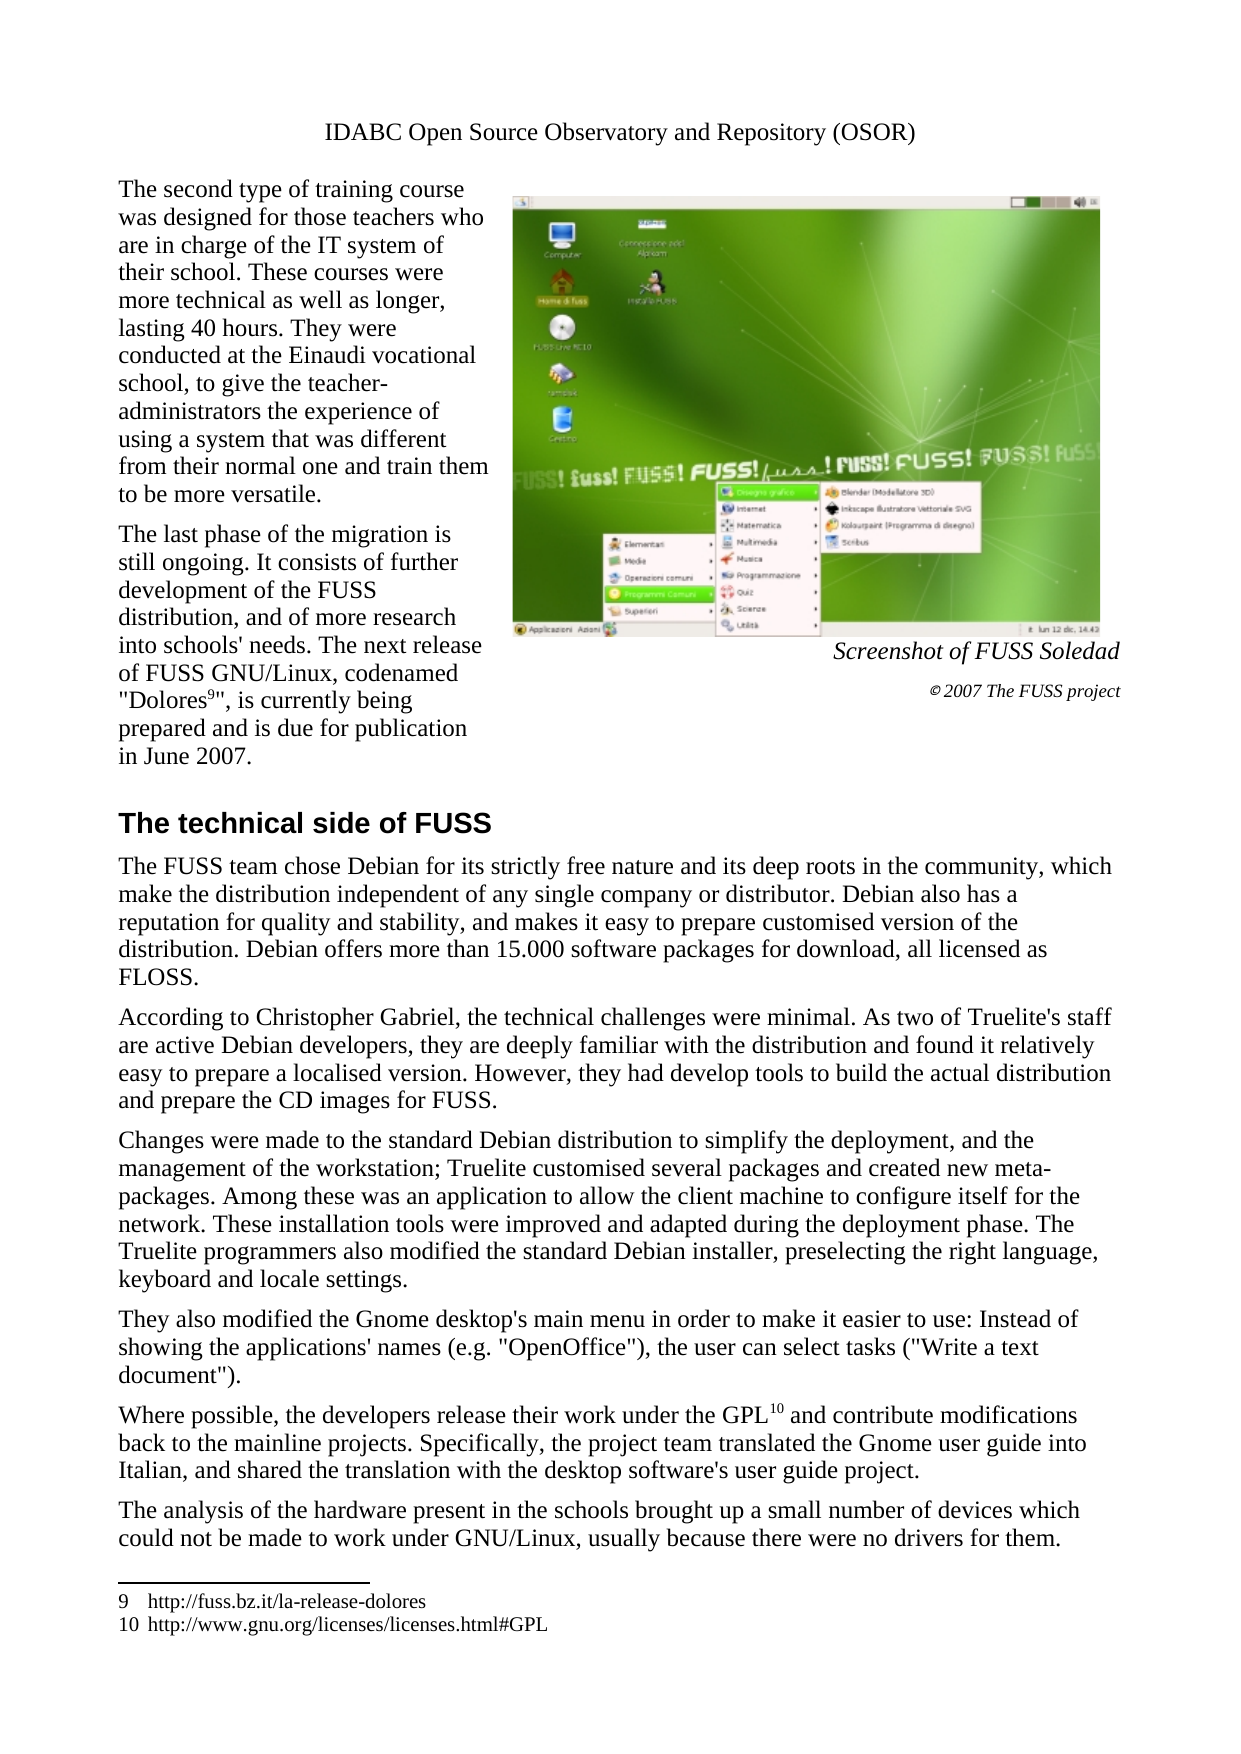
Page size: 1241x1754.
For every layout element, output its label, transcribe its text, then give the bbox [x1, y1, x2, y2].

text Changes were made to the standard Debian distribution to simplify the deployment, and the management of the workstation; Truelite customised several packages and created new meta-packages. Among these was an application to allow the client machine to configure itself for the network. These installation tools were improved and adapted during the deployment phase. The Truelite programmers also modified the standard Debian installer, preselecting the right language, keyboard and locale settings. [118, 1127, 1122, 1293]
text © 2007 The FUSS project [491, 677, 1122, 703]
text The analysis of the hardware present in the schools brought up a small number of devices which could not be made to work under GNU/Linux, usually because there were no drivers for them. [118, 1497, 1122, 1552]
text Where possible, the developers release their work under the GPL and contribute modifications back to the mainline projects. Specifically, the project team translated the Gnome user guide into Italian, and shared the translation with the desktop software's user guide project. [118, 1401, 1122, 1484]
text http://www.gnu.org/licenses/licenses.html#GPL [118, 1613, 1122, 1636]
text They also modified the Gnome desktop's main menu in order to make it easier to use: Instead of showing the applications' names (e.g. "OpenOffice"), the user can select tasks ("Write a text document"). [118, 1305, 1122, 1388]
text Screenshot of FUSS Soledad [491, 209, 1122, 665]
text The last phase of the migration is still ongoing. It consists of further development of the FUSS distribution, and of more research into schools' needs. The next release of FUSS GNU/Linux, codenamed "Dolores", is currently being prepared and is due for publication in June 2007. [118, 520, 1122, 770]
text The second type of training course was designed for those teachers who are in charge of the IT system of their school. These courses were more technical as well as longer, lasting 40 hours. They were conducted at the Einaudi vocational school, to give the teacher-administrators the experience of using a system that was different from their normal one and train them to be more versatile. [118, 175, 1122, 508]
text http://fuss.bz.it/la-release-dolores [118, 1589, 1122, 1613]
text The FUSS team chose Debian for its strictly free nature and its deep roots in the community, which make the distribution independent of any single company or distributor. Debian also has a reputation for quality and stability, and makes it easy to prepare customised version of the distribution. Debian offers more than 15.000 software packages for download, all licensed as FLOSS. [118, 852, 1122, 991]
text [491, 703, 1122, 737]
picture [512, 196, 1101, 637]
text According to Christopher Gabriel, the technical challenges were minimal. As two of Truelite's staff are active Debian developers, they are deeply familiar with the distribution and found it relatively easy to prepare a localised version. However, they had develop tools to build the actual distribution and prepare the CD images for FUSS. [118, 1003, 1122, 1114]
subtitle The technical side of FUSS [118, 807, 1122, 840]
